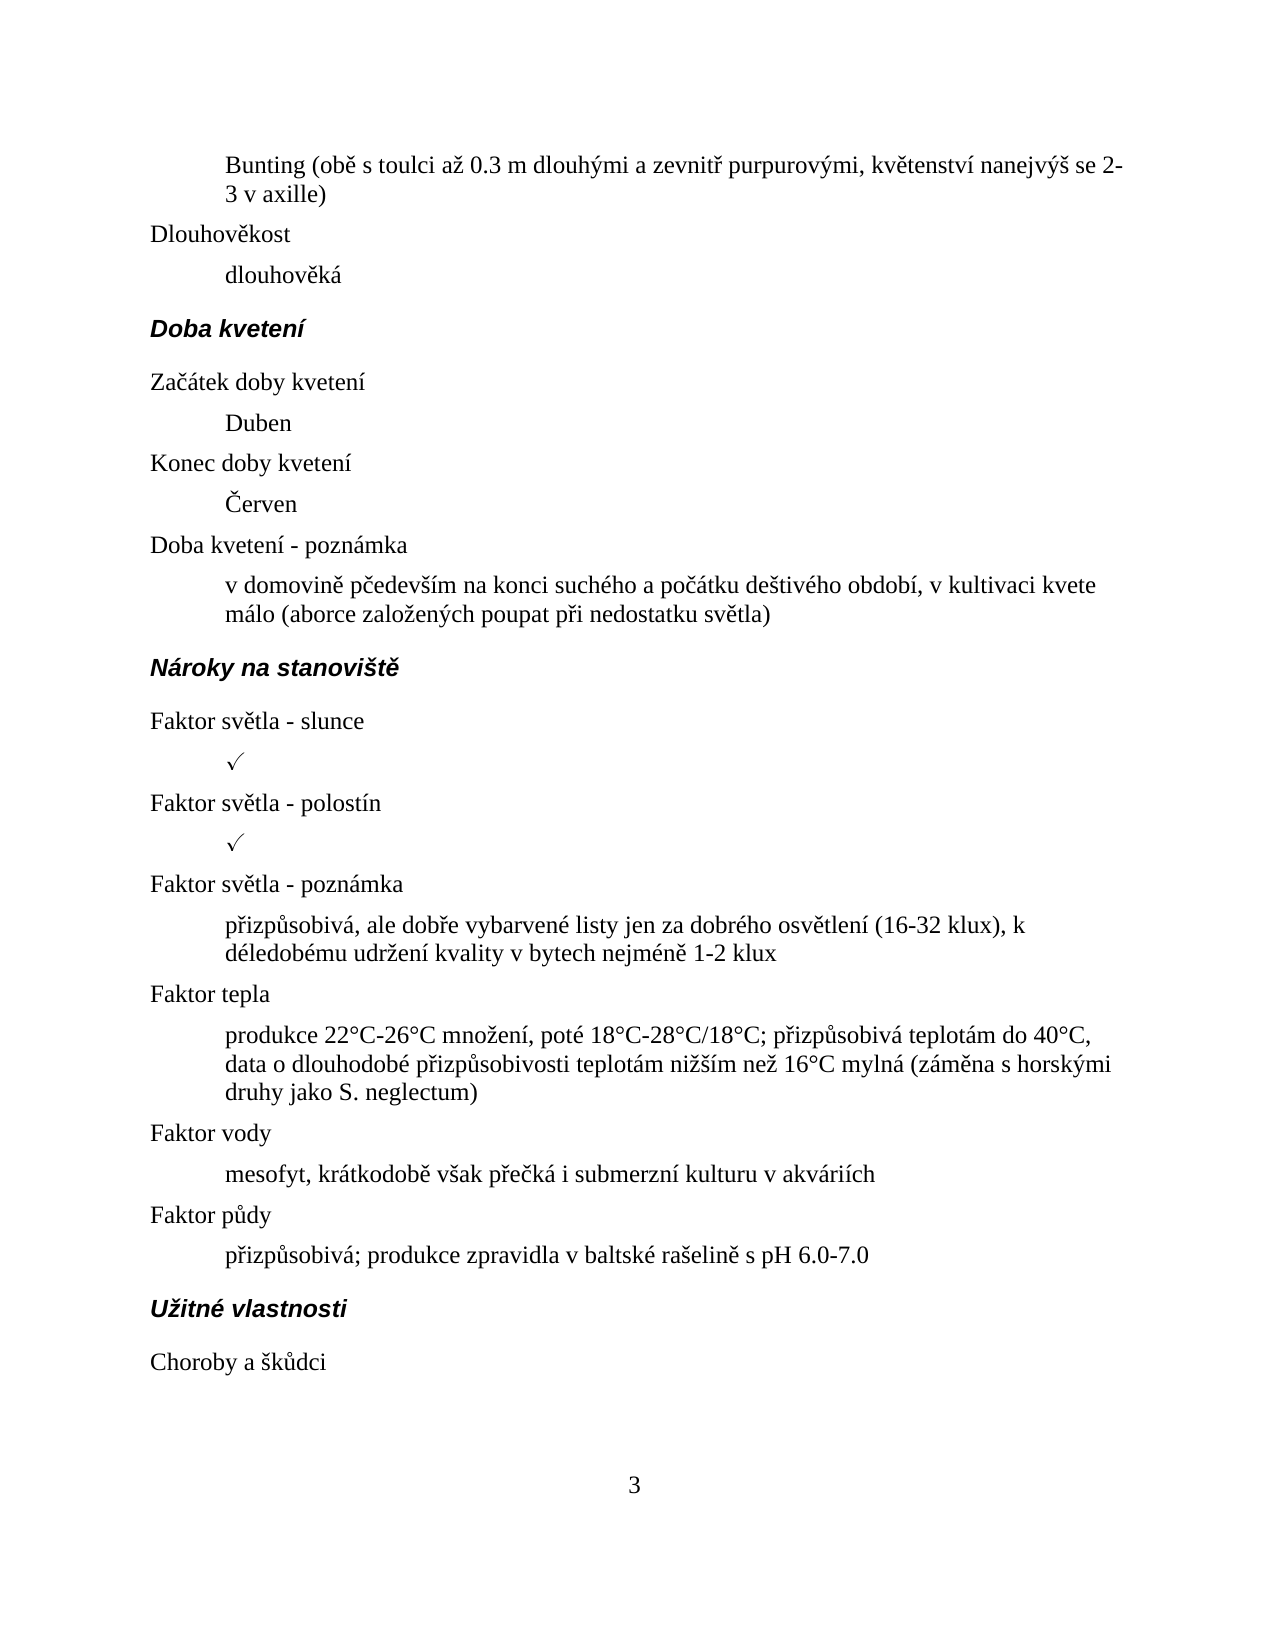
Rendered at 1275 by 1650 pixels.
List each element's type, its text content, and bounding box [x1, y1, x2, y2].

text Faktor světla - slunce [150, 706, 1125, 735]
text Duben [225, 408, 1125, 436]
text v domovině pčedevším na konci suchého a počátku deštivého období, v kultivaci kvete málo (aborce založených poupat při nedostatku světla) [225, 571, 1125, 628]
subtitle Doba kvetení [150, 314, 1125, 342]
text Doba kvetení - poznámka [150, 530, 1125, 559]
text Dlouhověkost [150, 219, 1125, 248]
text ✓ [225, 828, 1125, 857]
text Začátek doby kvetení [150, 367, 1125, 396]
text ✓ [225, 747, 1125, 776]
text Faktor vody [150, 1118, 1125, 1147]
text Faktor světla - poznámka [150, 869, 1125, 898]
text Faktor světla - polostín [150, 788, 1125, 816]
text Bunting (obě s toulci až 0.3 m dlouhými a zevnitř purpurovými, květenství nanejvýš se 2-3 v axille) [225, 150, 1125, 207]
text Choroby a škůdci [150, 1347, 1125, 1376]
text mesofyt, krátkodobě však přečká i submerzní kulturu v akváriích [225, 1159, 1125, 1188]
subtitle Nároky na stanoviště [150, 653, 1125, 682]
text Konec doby kvetení [150, 448, 1125, 477]
text dlouhověká [225, 260, 1125, 289]
text přizpůsobivá; produkce zpravidla v baltské rašelině s pH 6.0-7.0 [225, 1240, 1125, 1269]
text přizpůsobivá, ale dobře vybarvené listy jen za dobrého osvětlení (16-32 klux), k déledobému udržení kvality v bytech nejméně 1-2 klux [225, 910, 1125, 967]
text Faktor půdy [150, 1200, 1125, 1228]
subtitle Užitné vlastnosti [150, 1294, 1125, 1323]
text Červen [225, 489, 1125, 518]
text produkce 22°C-26°C množení, poté 18°C-28°C/18°C; přizpůsobivá teplotám do 40°C, data o dlouhodobé přizpůsobivosti teplotám nižším než 16°C mylná (záměna s horskými druhy jako S. neglectum) [225, 1020, 1125, 1106]
text Faktor tepla [150, 979, 1125, 1008]
